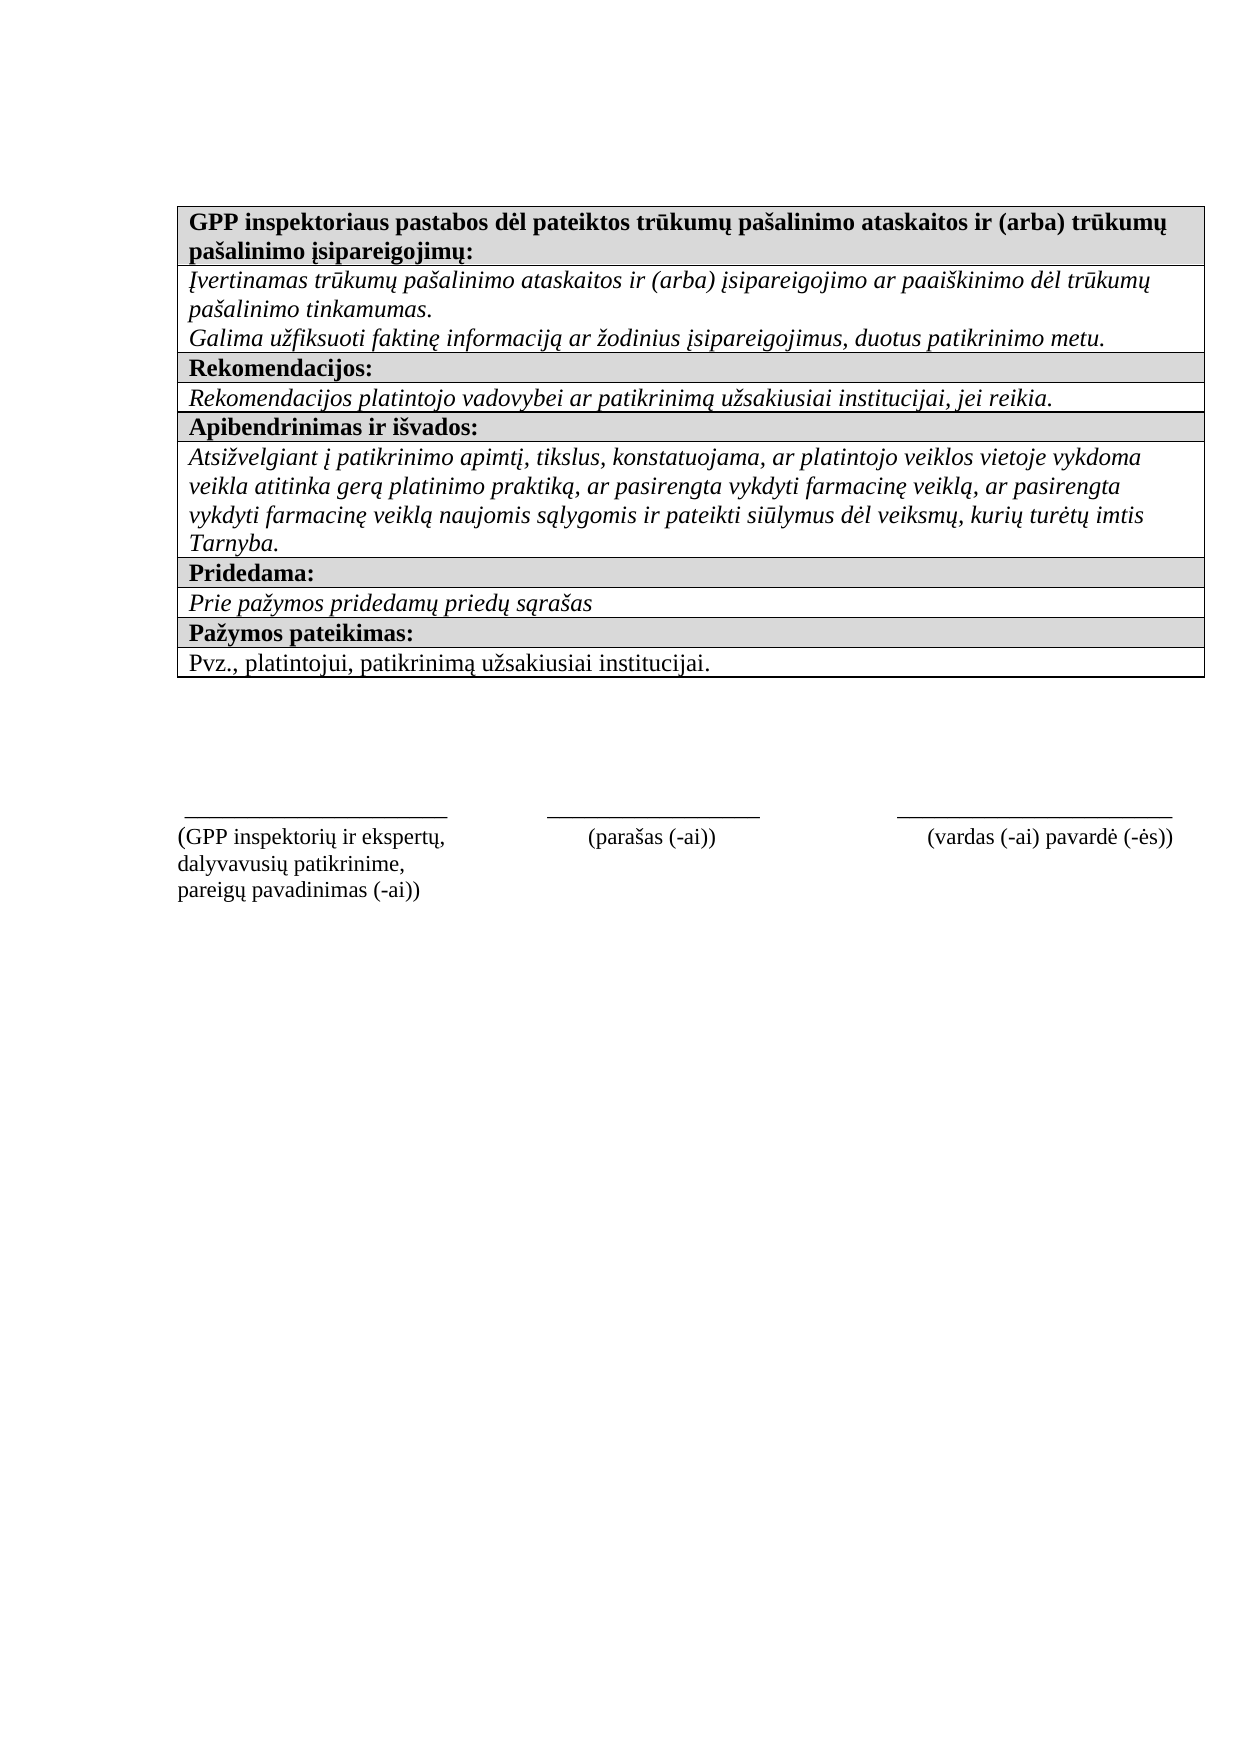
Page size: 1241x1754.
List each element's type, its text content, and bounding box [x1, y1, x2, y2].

text dalyvavusių patikrinime, [177, 850, 1181, 876]
table_cell Prie pažymos pridedamų priedų sąrašas [178, 588, 1204, 617]
table_cell Rekomendacijos platintojo vadovybei ar patikrinimą užsakiusiai institucijai, jei reikia. [178, 383, 1204, 411]
table_cell Rekomendacijos: [178, 353, 1204, 382]
table_cell Pridedama: [178, 558, 1204, 587]
table_cell Atsižvelgiant į patikrinimo apimtį, tikslus, konstatuojama, ar platintojo veiklos vietoje vykdoma veikla atitinka gerą platinimo praktiką, ar pasirengta vykdyti farmacinę veiklą, ar pasirengta vykdyti farmacinę veiklą naujomis sąlygomis ir pateikti siūlymus dėl veiksmų, kurių turėtų imtis Tarnyba. [178, 442, 1204, 557]
text _____________________ _________________ ______________________ [177, 792, 1181, 821]
table_cell Pvz., platintojui, patikrinimą užsakiusiai institucijai. [178, 648, 1204, 676]
text pareigų pavadinimas (-ai)) [177, 876, 1181, 903]
table_cell Pažymos pateikimas: [178, 618, 1204, 647]
table_cell Apibendrinimas ir išvados: [178, 413, 1204, 441]
table_header GPP inspektoriaus pastabos dėl pateiktos trūkumų pašalinimo ataskaitos ir (arba) trūkumų pašalinimo įsipareigojimų: [178, 207, 1204, 264]
table_cell Įvertinamas trūkumų pašalinimo ataskaitos ir (arba) įsipareigojimo ar paaiškinimo dėl trūkumų pašalinimo tinkamumas. Galima užfiksuoti faktinę informaciją ar žodinius įsipareigojimus, duotus patikrinimo metu. [178, 266, 1204, 352]
text (GPP inspektorių ir ekspertų, (parašas (-ai)) (vardas (-ai) pavardė (-ės)) [177, 821, 1181, 850]
